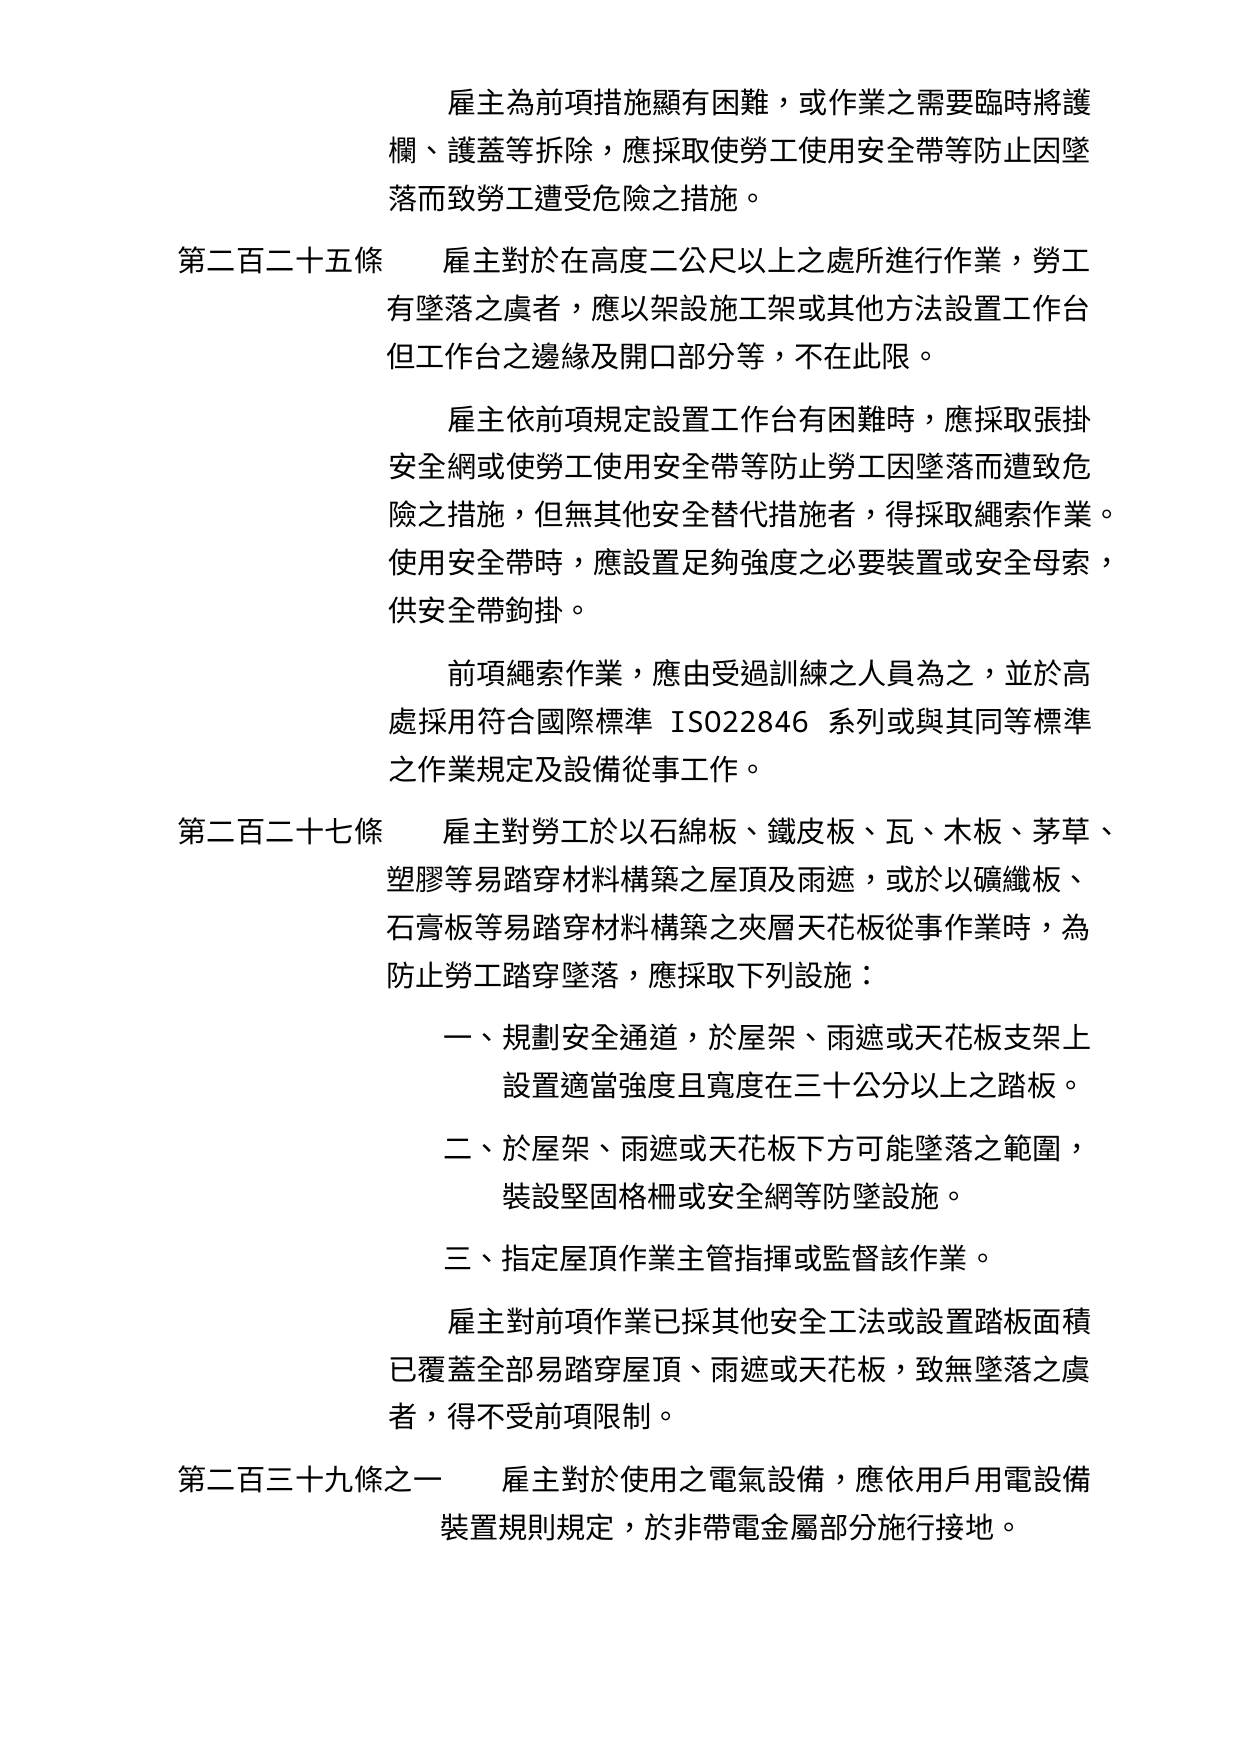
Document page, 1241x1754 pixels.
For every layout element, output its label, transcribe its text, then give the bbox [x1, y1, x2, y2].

text 第二百二十五條 雇主對於在高度二公尺以上之處所進行作業，勞工有墜落之虞者，應以架設施工架或其他方法設置工作台。但工作台之邊緣及開口部分等，不在此限。 [177, 233, 1092, 377]
text 第二百二十七條 雇主對勞工於以石綿板、鐵皮板、瓦、木板、茅草、塑膠等易踏穿材料構築之屋頂及雨遮，或於以礦纖板、石膏板等易踏穿材料構築之夾層天花板從事作業時，為防止勞工踏穿墜落，應採取下列設施： [177, 804, 1092, 996]
text 前項繩索作業，應由受過訓練之人員為之，並於高處採用符合國際標準 ISO22846 系列或與其同等標準之作業規定及設備從事工作。 [388, 646, 1092, 789]
text 雇主依前項規定設置工作台有困難時，應採取張掛安全網或使勞工使用安全帶等防止勞工因墜落而遭致危險之措施，但無其他安全替代措施者，得採取繩索作業。使用安全帶時，應設置足夠強度之必要裝置或安全母索，供安全帶鉤掛。 [388, 392, 1092, 631]
text 一、規劃安全通道，於屋架、雨遮或天花板支架上設置適當強度且寬度在三十公分以上之踏板。 [443, 1010, 1092, 1106]
text 二、於屋架、雨遮或天花板下方可能墜落之範圍，裝設堅固格柵或安全網等防墜設施。 [443, 1121, 1092, 1217]
text 雇主為前項措施顯有困難，或作業之需要臨時將護欄、護蓋等拆除，應採取使勞工使用安全帶等防止因墜落而致勞工遭受危險之措施。 [388, 75, 1092, 219]
text 雇主對前項作業已採其他安全工法或設置踏板面積已覆蓋全部易踏穿屋頂、雨遮或天花板，致無墜落之虞者，得不受前項限制。 [388, 1294, 1092, 1437]
text 第二百三十九條之一 雇主對於使用之電氣設備，應依用戶用電設備裝置規則規定，於非帶電金屬部分施行接地。 [177, 1452, 1092, 1548]
text 三、指定屋頂作業主管指揮或監督該作業。 [443, 1231, 1092, 1279]
